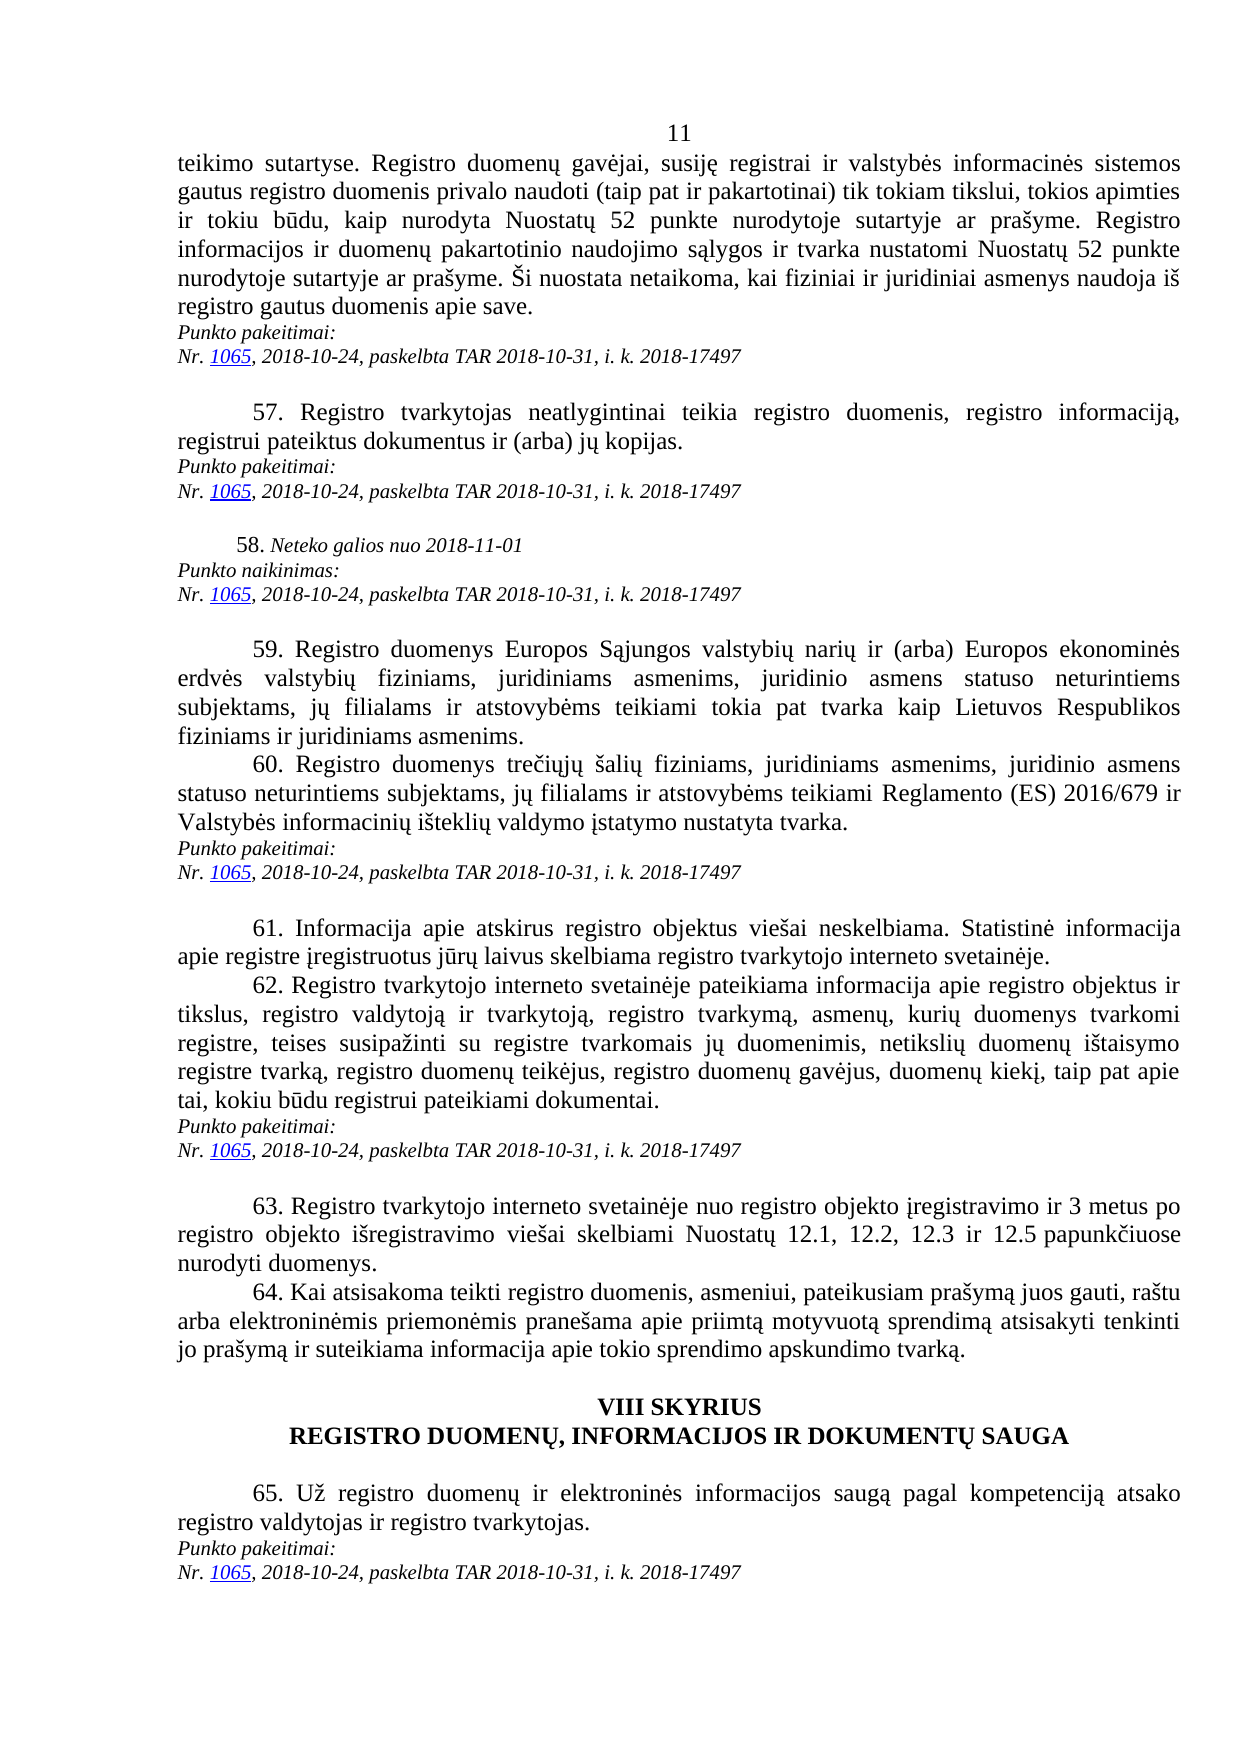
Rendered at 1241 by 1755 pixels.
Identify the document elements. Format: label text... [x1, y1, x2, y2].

text Nr. 1065, 2018-10-24, paskelbta TAR 2018-10-31, i. k. 2018-17497 [177, 1138, 1181, 1162]
text Punkto pakeitimai: [177, 320, 1181, 344]
text 60. Registro duomenys trečiųjų šalių fiziniams, juridiniams asmenims, juridinio asmens statuso neturintiems subjektams, jų filialams ir atstovybėms teikiami Reglamento (ES) 2016/679 ir Valstybės informacinių išteklių valdymo įstatymo nustatyta tvarka. [177, 749, 1181, 836]
text 58. Neteko galios nuo 2018-11-01 [177, 531, 1181, 558]
text 59. Registro duomenys Europos Sąjungos valstybių narių ir (arba) Europos ekonominės erdvės valstybių fiziniams, juridiniams asmenims, juridinio asmens statuso neturintiems subjektams, jų filialams ir atstovybėms teikiami tokia pat tvarka kaip Lietuvos Respublikos fiziniams ir juridiniams asmenims. [177, 634, 1181, 749]
text 61. Informacija apie atskirus registro objektus viešai neskelbiama. Statistinė informacija apie registre įregistruotus jūrų laivus skelbiama registro tvarkytojo interneto svetainėje. [177, 913, 1181, 970]
text Punkto pakeitimai: [177, 1536, 1181, 1560]
text Registro duomenų, INFORMACIJOS IR DOKUMENTŲ sauga [177, 1421, 1181, 1449]
text teikimo sutartyse. Registro duomenų gavėjai, susiję registrai ir valstybės informacinės sistemos gautus registro duomenis privalo naudoti (taip pat ir pakartotinai) tik tokiam tikslui, tokios apimties ir tokiu būdu, kaip nurodyta Nuostatų 52 punkte nurodytoje sutartyje ar prašyme. Registro informacijos ir duomenų pakartotinio naudojimo sąlygos ir tvarka nustatomi Nuostatų 52 punkte nurodytoje sutartyje ar prašyme. Ši nuostata netaikoma, kai fiziniai ir juridiniai asmenys naudoja iš registro gautus duomenis apie save. [177, 148, 1181, 320]
text VIII SKYRIUS [177, 1392, 1181, 1421]
text Punkto pakeitimai: [177, 454, 1181, 478]
text Punkto pakeitimai: [177, 836, 1181, 860]
text Nr. 1065, 2018-10-24, paskelbta TAR 2018-10-31, i. k. 2018-17497 [177, 582, 1181, 606]
text 64. Kai atsisakoma teikti registro duomenis, asmeniui, pateikusiam prašymą juos gauti, raštu arba elektroninėmis priemonėmis pranešama apie priimtą motyvuotą sprendimą atsisakyti tenkinti jo prašymą ir suteikiama informacija apie tokio sprendimo apskundimo tvarką. [177, 1277, 1181, 1363]
text 62. Registro tvarkytojo interneto svetainėje pateikiama informacija apie registro objektus ir tikslus, registro valdytoją ir tvarkytoją, registro tvarkymą, asmenų, kurių duomenys tvarkomi registre, teises susipažinti su registre tvarkomais jų duomenimis, netikslių duomenų ištaisymo registre tvarką, registro duomenų teikėjus, registro duomenų gavėjus, duomenų kiekį, taip pat apie tai, kokiu būdu registrui pateikiami dokumentai. [177, 970, 1181, 1114]
text Nr. 1065, 2018-10-24, paskelbta TAR 2018-10-31, i. k. 2018-17497 [177, 478, 1181, 503]
text Nr. 1065, 2018-10-24, paskelbta TAR 2018-10-31, i. k. 2018-17497 [177, 1560, 1181, 1584]
text Nr. 1065, 2018-10-24, paskelbta TAR 2018-10-31, i. k. 2018-17497 [177, 860, 1181, 884]
text Nr. 1065, 2018-10-24, paskelbta TAR 2018-10-31, i. k. 2018-17497 [177, 344, 1181, 368]
text Punkto pakeitimai: [177, 1114, 1181, 1138]
text 65. Už registro duomenų ir elektroninės informacijos saugą pagal kompetenciją atsako registro valdytojas ir registro tvarkytojas. [177, 1478, 1181, 1536]
text 63. Registro tvarkytojo interneto svetainėje nuo registro objekto įregistravimo ir 3 metus po registro objekto išregistravimo viešai skelbiami Nuostatų 12.1, 12.2, 12.3 ir 12.5 papunkčiuose nurodyti duomenys. [177, 1191, 1181, 1277]
text 57. Registro tvarkytojas neatlygintinai teikia registro duomenis, registro informaciją, registrui pateiktus dokumentus ir (arba) jų kopijas. [177, 397, 1181, 454]
text Punkto naikinimas: [177, 558, 1181, 582]
